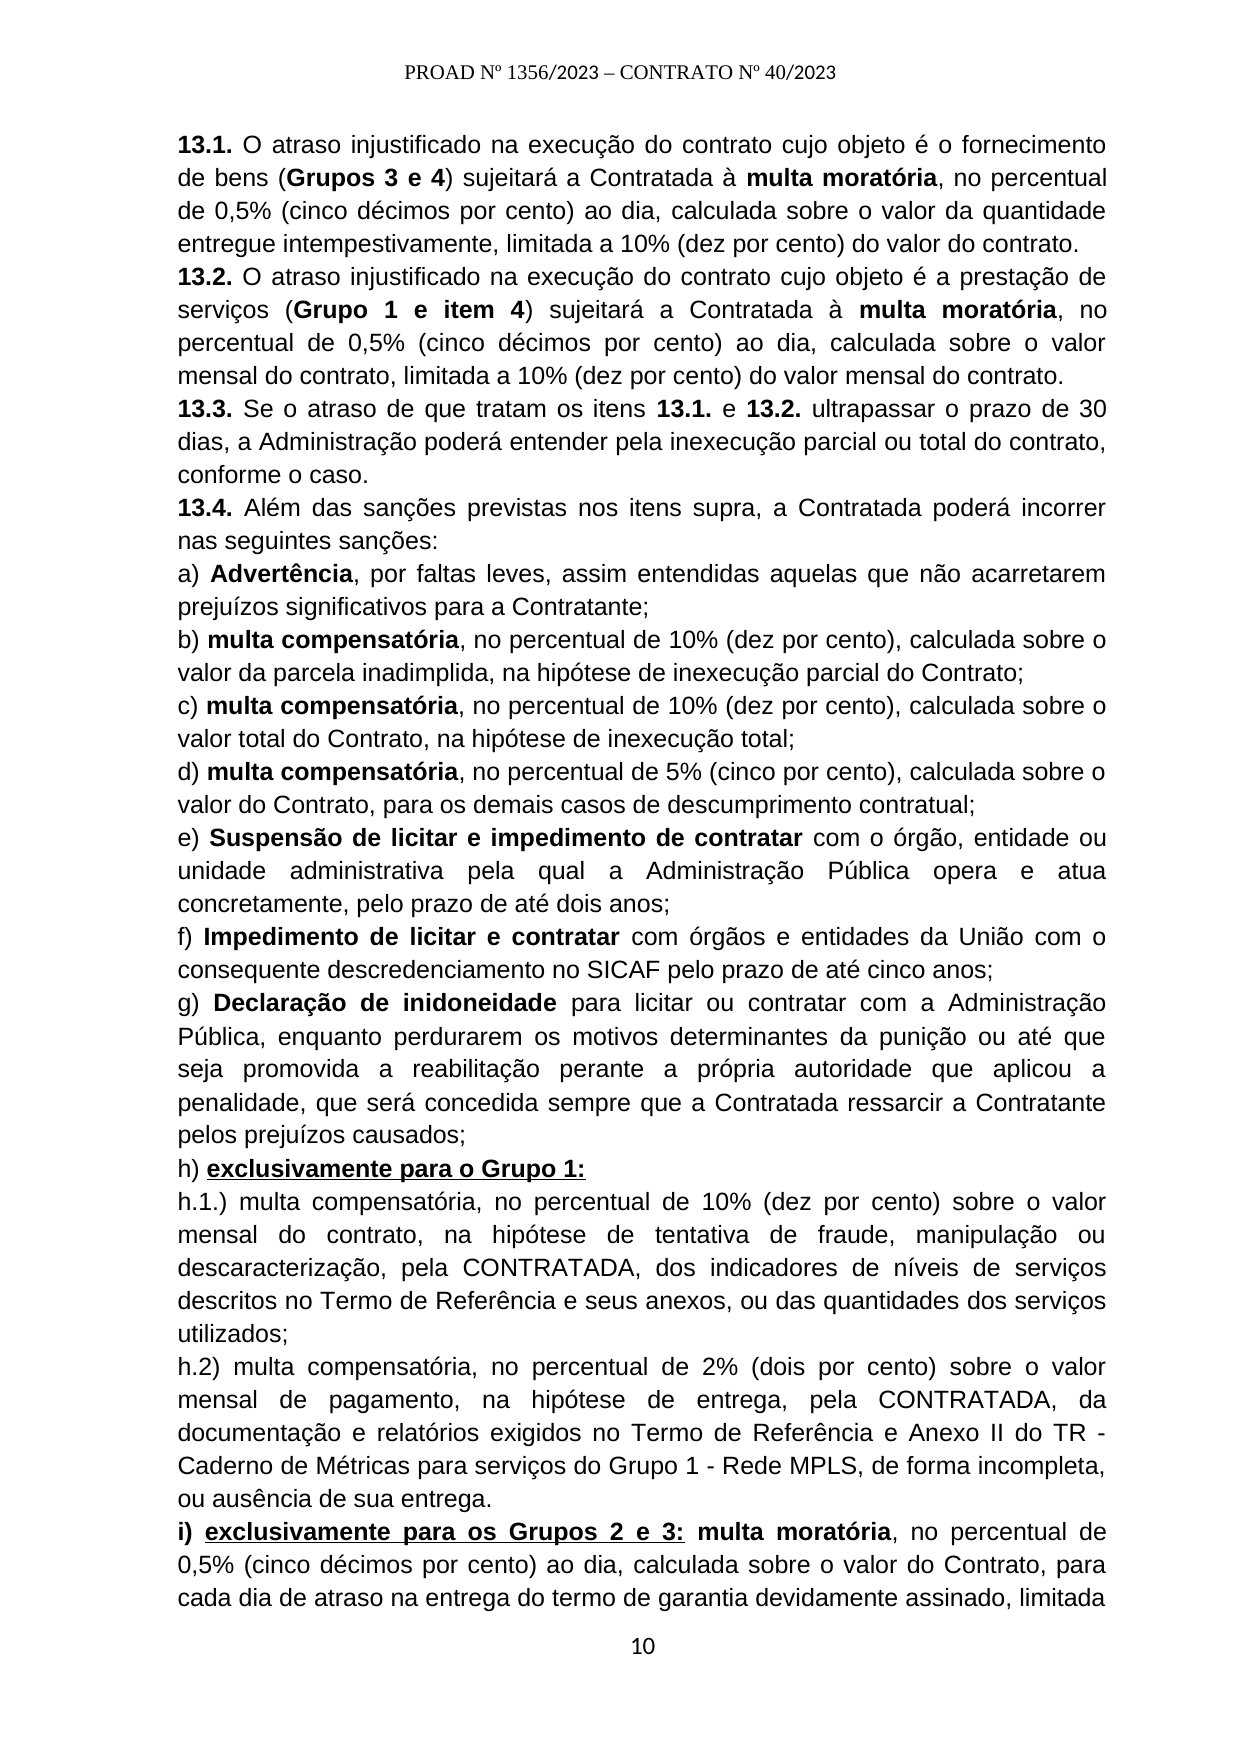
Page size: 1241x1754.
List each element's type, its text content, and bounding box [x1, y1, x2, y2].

text 13.4. Além das sanções previstas nos itens supra, a Contratada poderá incorrer nas seguintes sanções: [177, 493, 1107, 555]
text f) Impedimento de licitar e contratar com órgãos e entidades da União com o consequente descredenciamento no SICAF pelo prazo de até cinco anos; [177, 922, 1107, 984]
text 13.1. O atraso injustificado na execução do contrato cujo objeto é o fornecimento de bens (Grupos 3 e 4) sujeitará a Contratada à multa moratória, no percentual de 0,5% (cinco décimos por cento) ao dia, calculada sobre o valor da quantidade entregue intempestivamente, limitada a 10% (dez por cento) do valor do contrato. [177, 130, 1107, 258]
text 13.2. O atraso injustificado na execução do contrato cujo objeto é a prestação de serviços (Grupo 1 e item 4) sujeitará a Contratada à multa moratória, no percentual de 0,5% (cinco décimos por cento) ao dia, calculada sobre o valor mensal do contrato, limitada a 10% (dez por cento) do valor mensal do contrato. [177, 262, 1107, 390]
text d) multa compensatória, no percentual de 5% (cinco por cento), calculada sobre o valor do Contrato, para os demais casos de descumprimento contratual; [177, 757, 1107, 819]
text e) Suspensão de licitar e impedimento de contratar com o órgão, entidade ou unidade administrativa pela qual a Administração Pública opera e atua concretamente, pelo prazo de até dois anos; [177, 823, 1107, 918]
text c) multa compensatória, no percentual de 10% (dez por cento), calculada sobre o valor total do Contrato, na hipótese de inexecução total; [177, 691, 1107, 753]
text h.2) multa compensatória, no percentual de 2% (dois por cento) sobre o valor mensal de pagamento, na hipótese de entrega, pela CONTRATADA, da documentação e relatórios exigidos no Termo de Referência e Anexo II do TR - Caderno de Métricas para serviços do Grupo 1 - Rede MPLS, de forma incompleta, ou ausência de sua entrega. [177, 1352, 1107, 1512]
text i) exclusivamente para os Grupos 2 e 3: multa moratória, no percentual de 0,5% (cinco décimos por cento) ao dia, calculada sobre o valor do Contrato, para cada dia de atraso na entrega do termo de garantia devidamente assinado, limitada [177, 1517, 1107, 1612]
text h.1.) multa compensatória, no percentual de 10% (dez por cento) sobre o valor mensal do contrato, na hipótese de tentativa de fraude, manipulação ou descaracterização, pela CONTRATADA, dos indicadores de níveis de serviços descritos no Termo de Referência e seus anexos, ou das quantidades dos serviços utilizados; [177, 1187, 1107, 1347]
text h) exclusivamente para o Grupo 1: [177, 1153, 1107, 1182]
text g) Declaração de inidoneidade para licitar ou contratar com a Administração Pública, enquanto perdurarem os motivos determinantes da punição ou até que seja promovida a reabilitação perante a própria autoridade que aplicou a penalidade, que será concedida sempre que a Contratada ressarcir a Contratante pelos prejuízos causados; [177, 988, 1107, 1149]
text b) multa compensatória, no percentual de 10% (dez por cento), calculada sobre o valor da parcela inadimplida, na hipótese de inexecução parcial do Contrato; [177, 625, 1107, 687]
text a) Advertência, por faltas leves, assim entendidas aquelas que não acarretarem prejuízos significativos para a Contratante; [177, 559, 1107, 621]
text 13.3. Se o atraso de que tratam os itens 13.1. e 13.2. ultrapassar o prazo de 30 dias, a Administração poderá entender pela inexecução parcial ou total do contrato, conforme o caso. [177, 394, 1107, 489]
